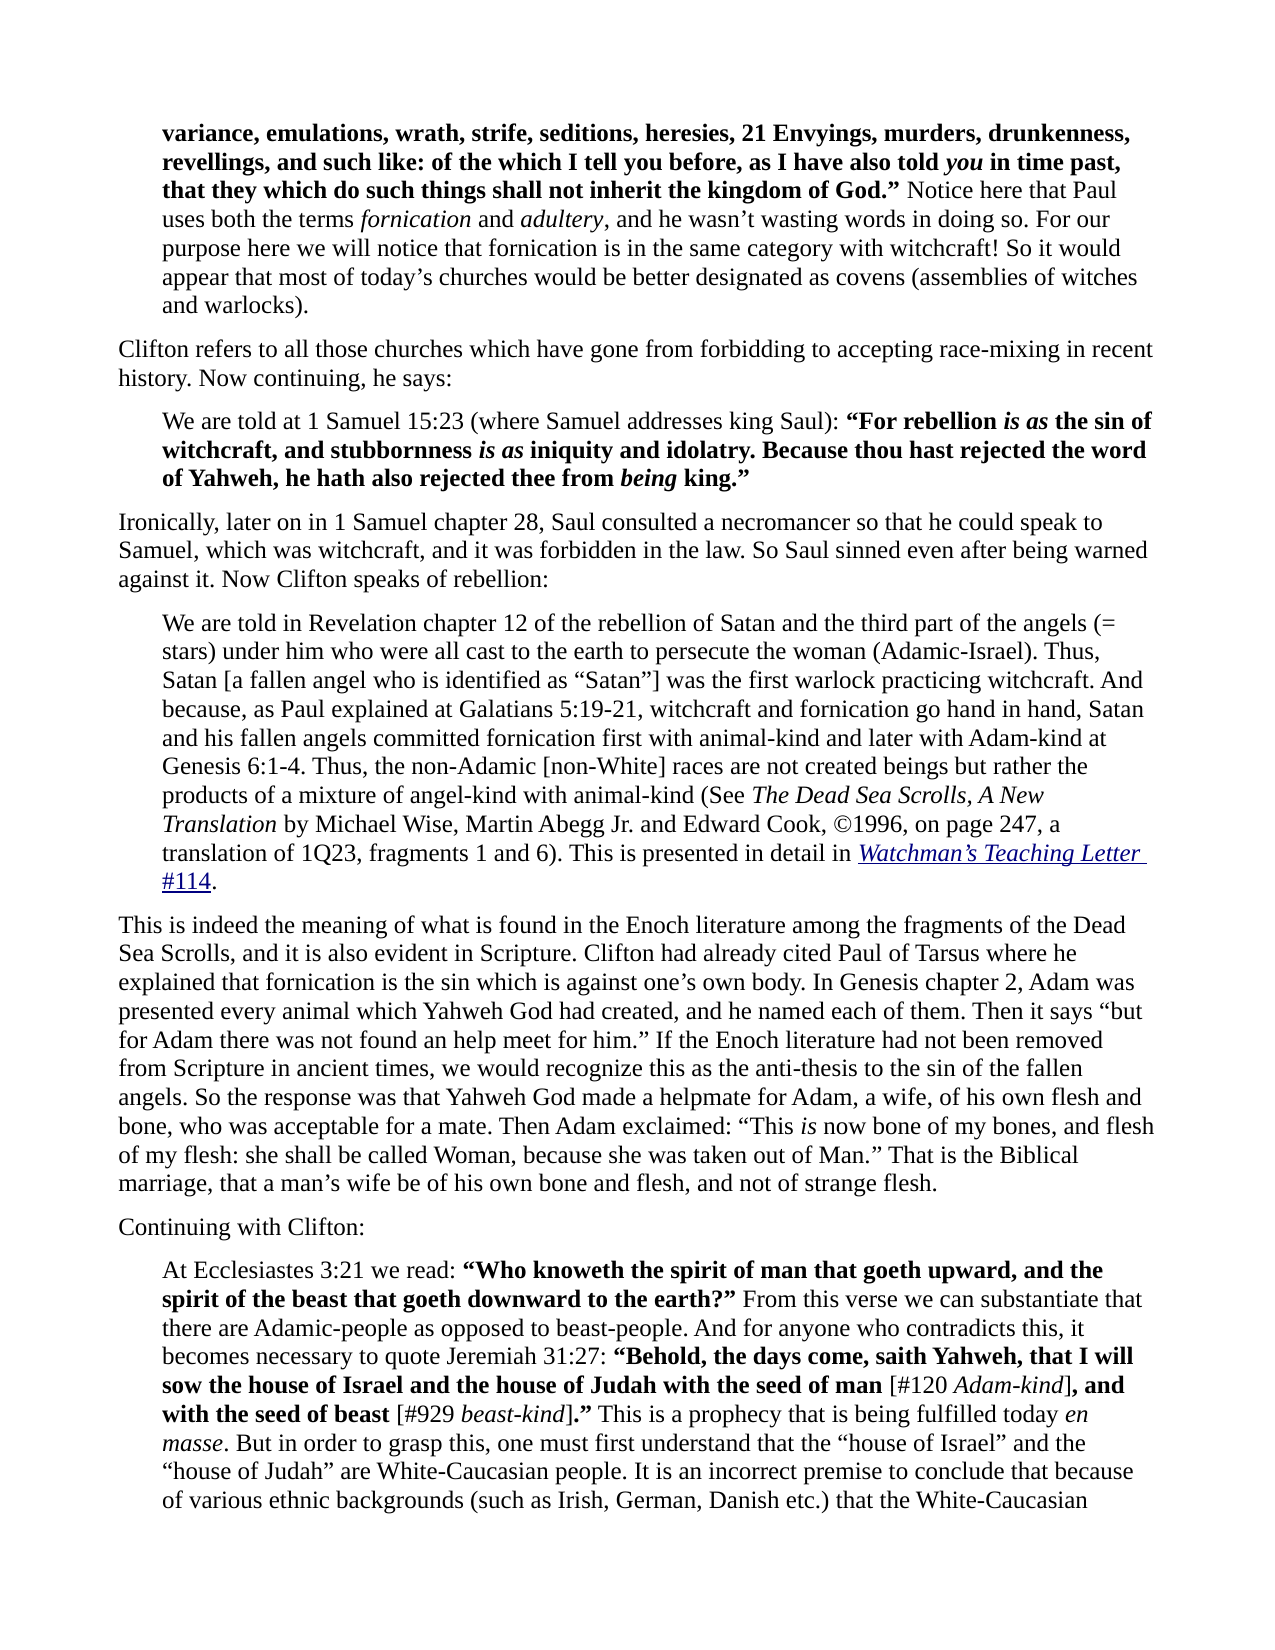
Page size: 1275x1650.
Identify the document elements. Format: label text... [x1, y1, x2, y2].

text Ironically, later on in 1 Samuel chapter 28, Saul consulted a necromancer so that he could speak to Samuel, which was witchcraft, and it was forbidden in the law. So Saul sinned even after being warned against it. Now Clifton speaks of rebellion: [118, 507, 1157, 593]
text We are told at 1 Samuel 15:23 (where Samuel addresses king Saul): “For rebellion is as the sin of witchcraft, and stubbornness is as iniquity and idolatry. Because thou hast rejected the word of Yahweh, he hath also rejected thee from being king.” [162, 406, 1157, 492]
text At Ecclesiastes 3:21 we read: “Who knoweth the spirit of man that goeth upward, and the spirit of the beast that goeth downward to the earth?” From this verse we can substantiate that there are Adamic-people as opposed to beast-people. And for anyone who contradicts this, it becomes necessary to quote Jeremiah 31:27: “Behold, the days come, saith Yahweh, that I will sow the house of Israel and the house of Judah with the seed of man [#120 Adam-kind], and with the seed of beast [#929 beast-kind].” This is a prophecy that is being fulfilled today en masse. But in order to grasp this, one must first understand that the “house of Israel” and the “house of Judah” are White-Caucasian people. It is an incorrect premise to conclude that because of various ethnic backgrounds (such as Irish, German, Danish etc.) that the White-Caucasian [162, 1255, 1157, 1514]
text variance, emulations, wrath, strife, seditions, heresies, 21 Envyings, murders, drunkenness, revellings, and such like: of the which I tell you before, as I have also told you in time past, that they which do such things shall not inherit the kingdom of God.” Notice here that Paul uses both the terms fornication and adultery, and he wasn’t wasting words in doing so. For our purpose here we will notice that fornication is in the same category with witchcraft! So it would appear that most of today’s churches would be better designated as covens (assemblies of witches and warlocks). [162, 118, 1157, 319]
text Continuing with Clifton: [118, 1212, 1157, 1241]
text This is indeed the meaning of what is found in the Enoch literature among the fragments of the Dead Sea Scrolls, and it is also evident in Scripture. Clifton had already cited Paul of Tarsus where he explained that fornication is the sin which is against one’s own body. In Genesis chapter 2, Adam was presented every animal which Yahweh God had created, and he named each of them. Then it says “but for Adam there was not found an help meet for him.” If the Enoch literature had not been removed from Scripture in ancient times, we would recognize this as the anti-thesis to the sin of the fallen angels. So the response was that Yahweh God made a helpmate for Adam, a wife, of his own flesh and bone, who was acceptable for a mate. Then Adam exclaimed: “This is now bone of my bones, and flesh of my flesh: she shall be called Woman, because she was taken out of Man.” That is the Biblical marriage, that a man’s wife be of his own bone and flesh, and not of strange flesh. [118, 910, 1157, 1197]
text We are told in Revelation chapter 12 of the rebellion of Satan and the third part of the angels (= stars) under him who were all cast to the earth to persecute the woman (Adamic-Israel). Thus, Satan [a fallen angel who is identified as “Satan”] was the first warlock practicing witchcraft. And because, as Paul explained at Galatians 5:19-21, witchcraft and fornication go hand in hand, Satan and his fallen angels committed fornication first with animal-kind and later with Adam-kind at Genesis 6:1-4. Thus, the non-Adamic [non-White] races are not created beings but rather the products of a mixture of angel-kind with animal-kind (See The Dead Sea Scrolls, A New Translation by Michael Wise, Martin Abegg Jr. and Edward Cook, ©1996, on page 247, a translation of 1Q23, fragments 1 and 6). This is presented in detail in Watchman’s Teaching Letter #114. [162, 608, 1157, 895]
text Clifton refers to all those churches which have gone from forbidding to accepting race-mixing in recent history. Now continuing, he says: [118, 334, 1157, 391]
